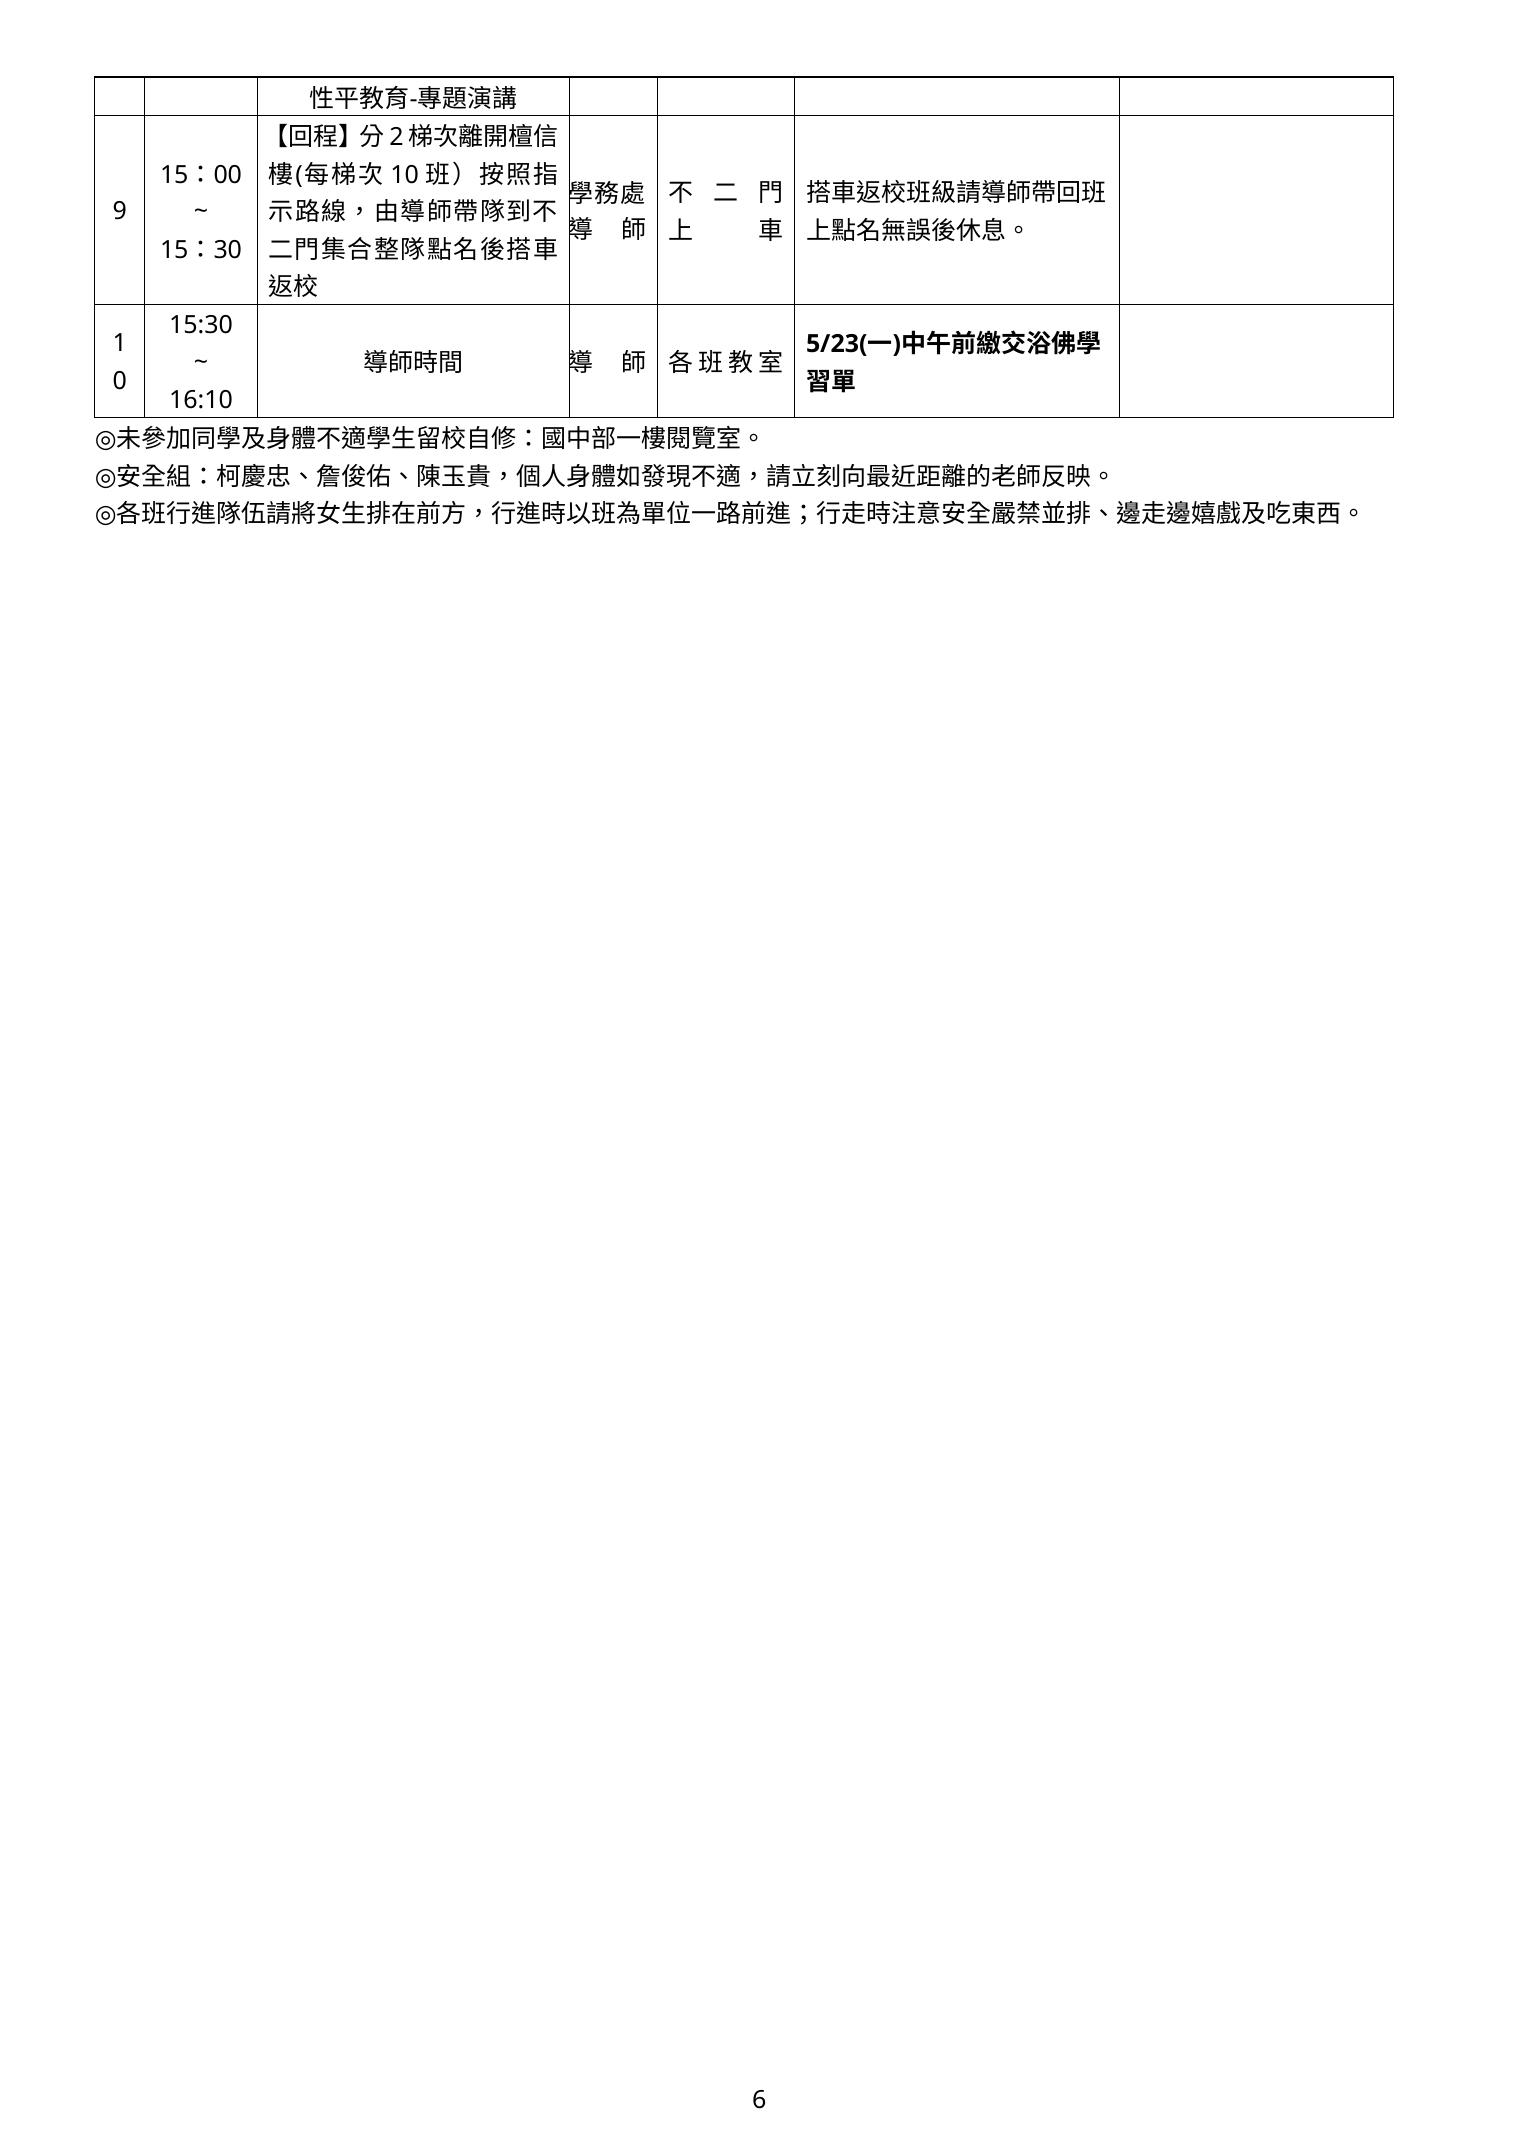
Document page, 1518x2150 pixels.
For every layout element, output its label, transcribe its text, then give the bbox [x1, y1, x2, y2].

table_cell 10 [95, 305, 144, 417]
text ◎安全組：柯慶忠、詹俊佑、陳玉貴，個人身體如發現不適，請立刻向最近距離的老師反映。 [94, 456, 1423, 493]
table_cell 15:30 ~ 16:10 [145, 305, 257, 417]
table_cell 不二門 上車 [658, 116, 794, 303]
table_cell 15：00 ~ 15：30 [145, 116, 257, 303]
table_cell 性平教育-專題演講 [258, 78, 569, 115]
table_cell 各班教室 [658, 305, 794, 417]
table_cell [95, 78, 144, 115]
table_cell [795, 78, 1119, 115]
table_cell [145, 78, 257, 115]
table_cell 【回程】分2梯次離開檀信樓(每梯次10班）按照指示路線，由導師帶隊到不二門集合整隊點名後搭車返校 [258, 116, 569, 303]
table_cell 9 [95, 116, 144, 303]
text ◎未參加同學及身體不適學生留校自修：國中部一樓閱覽室。 [94, 418, 1423, 456]
table_cell [1120, 116, 1393, 303]
table_cell 導師 [570, 305, 657, 417]
table_cell 搭車返校班級請導師帶回班上點名無誤後休息。 [795, 116, 1119, 303]
text ◎各班行進隊伍請將女生排在前方，行進時以班為單位一路前進；行走時注意安全嚴禁並排、邊走邊嬉戲及吃東西。 [94, 493, 1423, 531]
table_cell 5/23(一)中午前繳交浴佛學習單 [795, 305, 1119, 417]
table_cell 導師時間 [258, 305, 569, 417]
table_cell 學務處 導師 [570, 116, 657, 303]
table_cell [1120, 305, 1393, 417]
